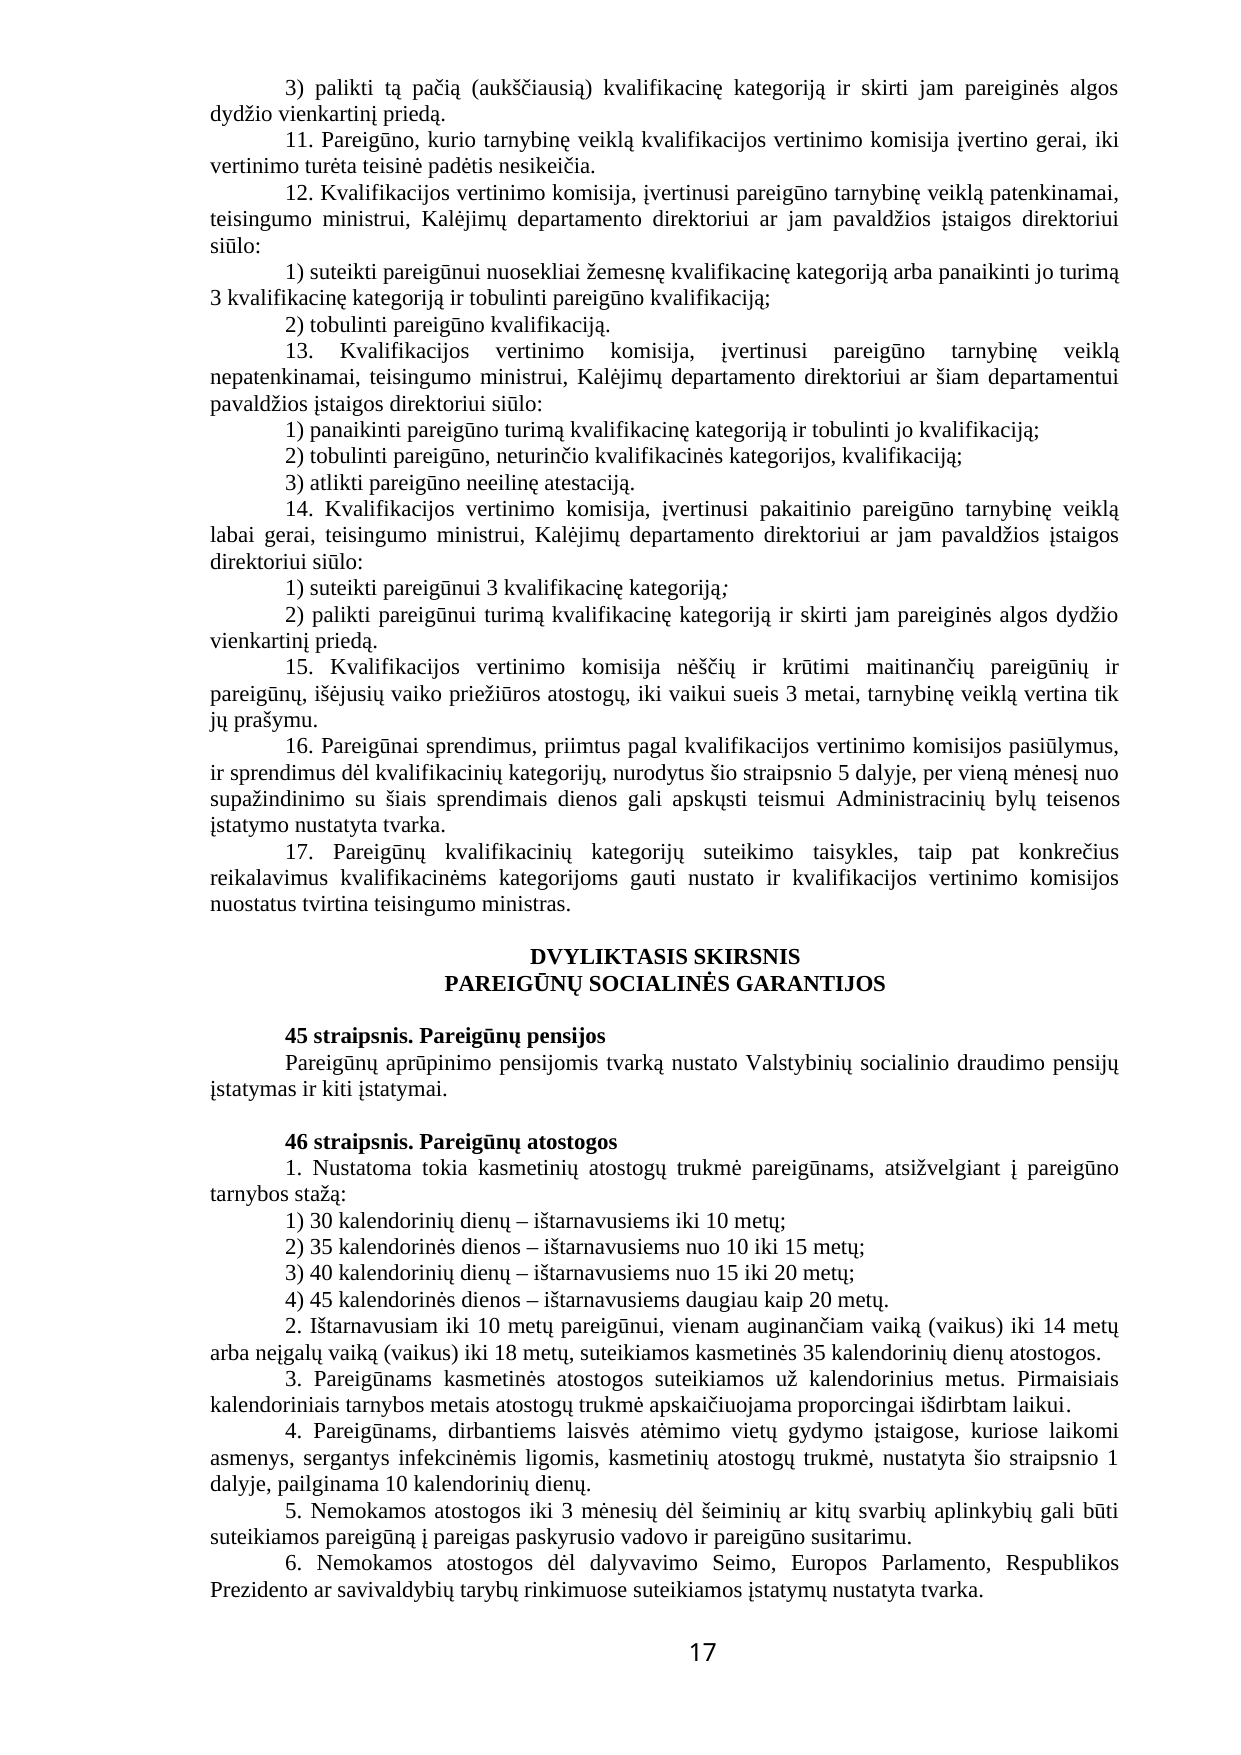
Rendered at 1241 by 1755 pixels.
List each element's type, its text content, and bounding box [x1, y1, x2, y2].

text 6. Nemokamos atostogos dėl dalyvavimo Seimo, Europos Parlamento, Respublikos Prezidento ar savivaldybių tarybų rinkimuose suteikiamos įstatymų nustatyta tvarka. [210, 1549, 1120, 1602]
text 3. Pareigūnams kasmetinės atostogos suteikiamos už kalendorinius metus. Pirmaisiais kalendoriniais tarnybos metais atostogų trukmė apskaičiuojama proporcingai išdirbtam laikui. [210, 1365, 1120, 1418]
text 2. Ištarnavusiam iki 10 metų pareigūnui, vienam auginančiam vaiką (vaikus) iki 14 metų arba neįgalų vaiką (vaikus) iki 18 metų, suteikiamos kasmetinės 35 kalendorinių dienų atostogos. [210, 1312, 1120, 1365]
text 13. Kvalifikacijos vertinimo komisija, įvertinusi pareigūno tarnybinę veiklą nepatenkinamai, teisingumo ministrui, Kalėjimų departamento direktoriui ar šiam departamentui pavaldžios įstaigos direktoriui siūlo: [210, 337, 1120, 416]
text 1) panaikinti pareigūno turimą kvalifikacinę kategoriją ir tobulinti jo kvalifikaciją; [210, 416, 1120, 442]
text 2) tobulinti pareigūno, neturinčio kvalifikacinės kategorijos, kvalifikaciją; [210, 442, 1120, 469]
text PAREIGŪNŲ SOCIALINĖS GARANTIJOS [210, 969, 1120, 996]
text 3) atlikti pareigūno neeilinę atestaciją. [210, 469, 1120, 495]
text 16. Pareigūnai sprendimus, priimtus pagal kvalifikacijos vertinimo komisijos pasiūlymus, ir sprendimus dėl kvalifikacinių kategorijų, nurodytus šio straipsnio 5 dalyje, per vieną mėnesį nuo supažindinimo su šiais sprendimais dienos gali apskųsti teismui Administracinių bylų teisenos įstatymo nustatyta tvarka. [210, 732, 1120, 838]
text 4. Pareigūnams, dirbantiems laisvės atėmimo vietų gydymo įstaigose, kuriose laikomi asmenys, sergantys infekcinėmis ligomis, kasmetinių atostogų trukmė, nustatyta šio straipsnio 1 dalyje, pailginama 10 kalendorinių dienų. [210, 1418, 1120, 1497]
text 15. Kvalifikacijos vertinimo komisija nėščių ir krūtimi maitinančių pareigūnių ir pareigūnų, išėjusių vaiko priežiūros atostogų, iki vaikui sueis 3 metai, tarnybinę veiklą vertina tik jų prašymu. [210, 653, 1120, 732]
text 2) 35 kalendorinės dienos – ištarnavusiems nuo 10 iki 15 metų; [210, 1233, 1120, 1259]
text 1) suteikti pareigūnui 3 kvalifikacinę kategoriją; [210, 574, 1120, 601]
text 3) palikti tą pačią (aukščiausią) kvalifikacinę kategoriją ir skirti jam pareiginės algos dydžio vienkartinį priedą. [210, 73, 1120, 126]
text 3) 40 kalendorinių dienų – ištarnavusiems nuo 15 iki 20 metų; [210, 1259, 1120, 1286]
text 14. Kvalifikacijos vertinimo komisija, įvertinusi pakaitinio pareigūno tarnybinę veiklą labai gerai, teisingumo ministrui, Kalėjimų departamento direktoriui ar jam pavaldžios įstaigos direktoriui siūlo: [210, 495, 1120, 574]
text 1. Nustatoma tokia kasmetinių atostogų trukmė pareigūnams, atsižvelgiant į pareigūno tarnybos stažą: [210, 1154, 1120, 1207]
text 1) suteikti pareigūnui nuosekliai žemesnę kvalifikacinę kategoriją arba panaikinti jo turimą 3 kvalifikacinę kategoriją ir tobulinti pareigūno kvalifikaciją; [210, 258, 1120, 311]
text Pareigūnų aprūpinimo pensijomis tvarką nustato Valstybinių socialinio draudimo pensijų įstatymas ir kiti įstatymai. [210, 1049, 1120, 1101]
text 17. Pareigūnų kvalifikacinių kategorijų suteikimo taisykles, taip pat konkrečius reikalavimus kvalifikacinėms kategorijoms gauti nustato ir kvalifikacijos vertinimo komisijos nuostatus tvirtina teisingumo ministras. [210, 838, 1120, 917]
text 5. Nemokamos atostogos iki 3 mėnesių dėl šeiminių ar kitų svarbių aplinkybių gali būti suteikiamos pareigūną į pareigas paskyrusio vadovo ir pareigūno susitarimu. [210, 1497, 1120, 1549]
text 11. Pareigūno, kurio tarnybinę veiklą kvalifikacijos vertinimo komisija įvertino gerai, iki vertinimo turėta teisinė padėtis nesikeičia. [210, 126, 1120, 179]
text DVYLIKTASIS SKIRSNIS [210, 943, 1120, 969]
text 2) tobulinti pareigūno kvalifikaciją. [210, 311, 1120, 337]
text 4) 45 kalendorinės dienos – ištarnavusiems daugiau kaip 20 metų. [210, 1286, 1120, 1312]
text 2) palikti pareigūnui turimą kvalifikacinę kategoriją ir skirti jam pareiginės algos dydžio vienkartinį priedą. [210, 601, 1120, 653]
text 45 straipsnis. Pareigūnų pensijos [210, 1022, 1120, 1049]
text 1) 30 kalendorinių dienų – ištarnavusiems iki 10 metų; [210, 1207, 1120, 1233]
text 12. Kvalifikacijos vertinimo komisija, įvertinusi pareigūno tarnybinę veiklą patenkinamai, teisingumo ministrui, Kalėjimų departamento direktoriui ar jam pavaldžios įstaigos direktoriui siūlo: [210, 179, 1120, 258]
text 46 straipsnis. Pareigūnų atostogos [210, 1128, 1120, 1154]
